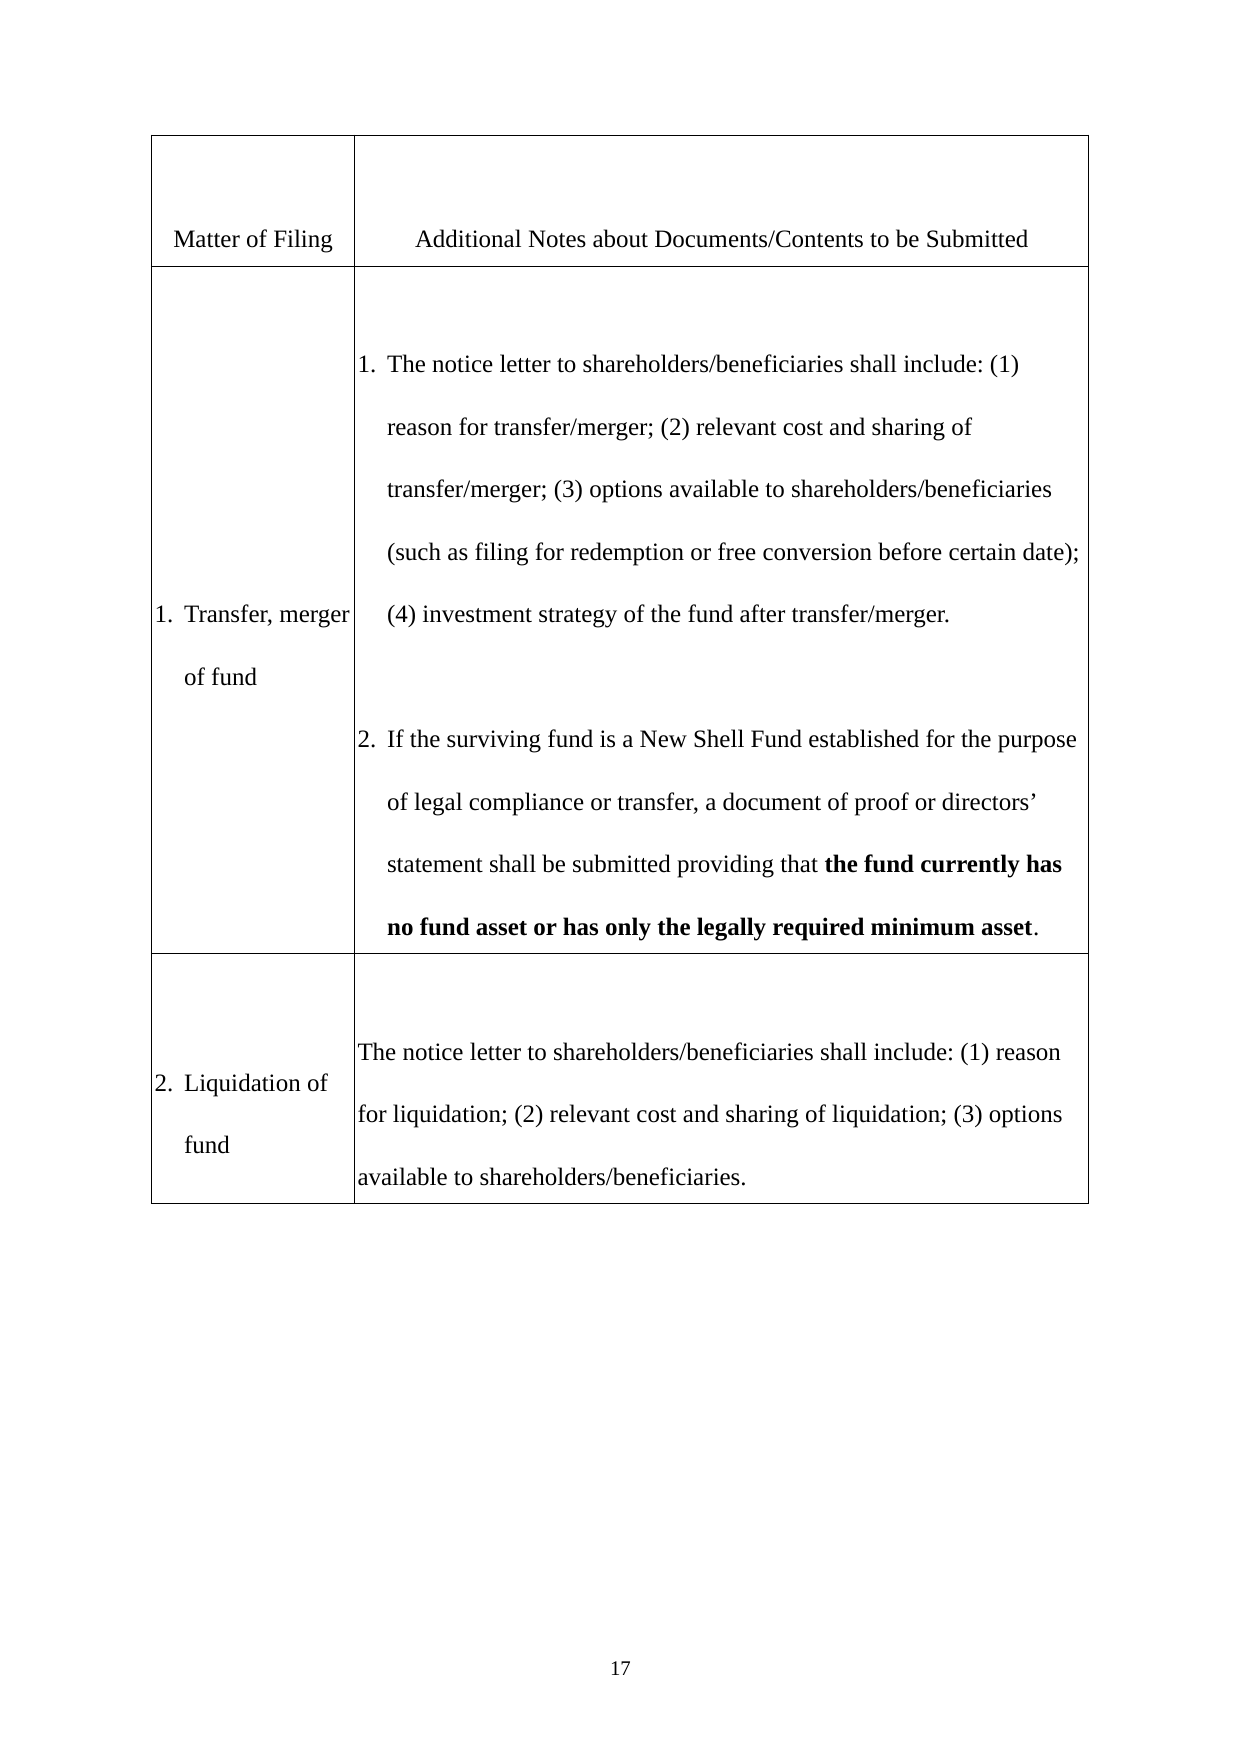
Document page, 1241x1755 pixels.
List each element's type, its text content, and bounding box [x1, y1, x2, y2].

table_cell 1. Transfer, merger of fund [152, 267, 354, 953]
table_cell 1. The notice letter to shareholders/beneficiaries shall include: (1) reason for transfer/merger; (2) relevant cost and sharing of transfer/merger; (3) options available to shareholders/beneficiaries (such as filing for redemption or free conversion before certain date); (4) investment strategy of the fund after transfer/merger. 2. If the surviving fund is a New Shell Fund established for the purpose of legal compliance or transfer, a document of proof or directors’ statement shall be submitted providing that the fund currently has no fund asset or has only the legally required minimum asset. [355, 267, 1088, 953]
table_cell 2. Liquidation of fund [152, 954, 354, 1203]
table_header Matter of Filing [152, 136, 354, 266]
table_header Additional Notes about Documents/Contents to be Submitted [355, 136, 1088, 266]
table_cell The notice letter to shareholders/beneficiaries shall include: (1) reason for liquidation; (2) relevant cost and sharing of liquidation; (3) options available to shareholders/beneficiaries. [355, 954, 1088, 1203]
